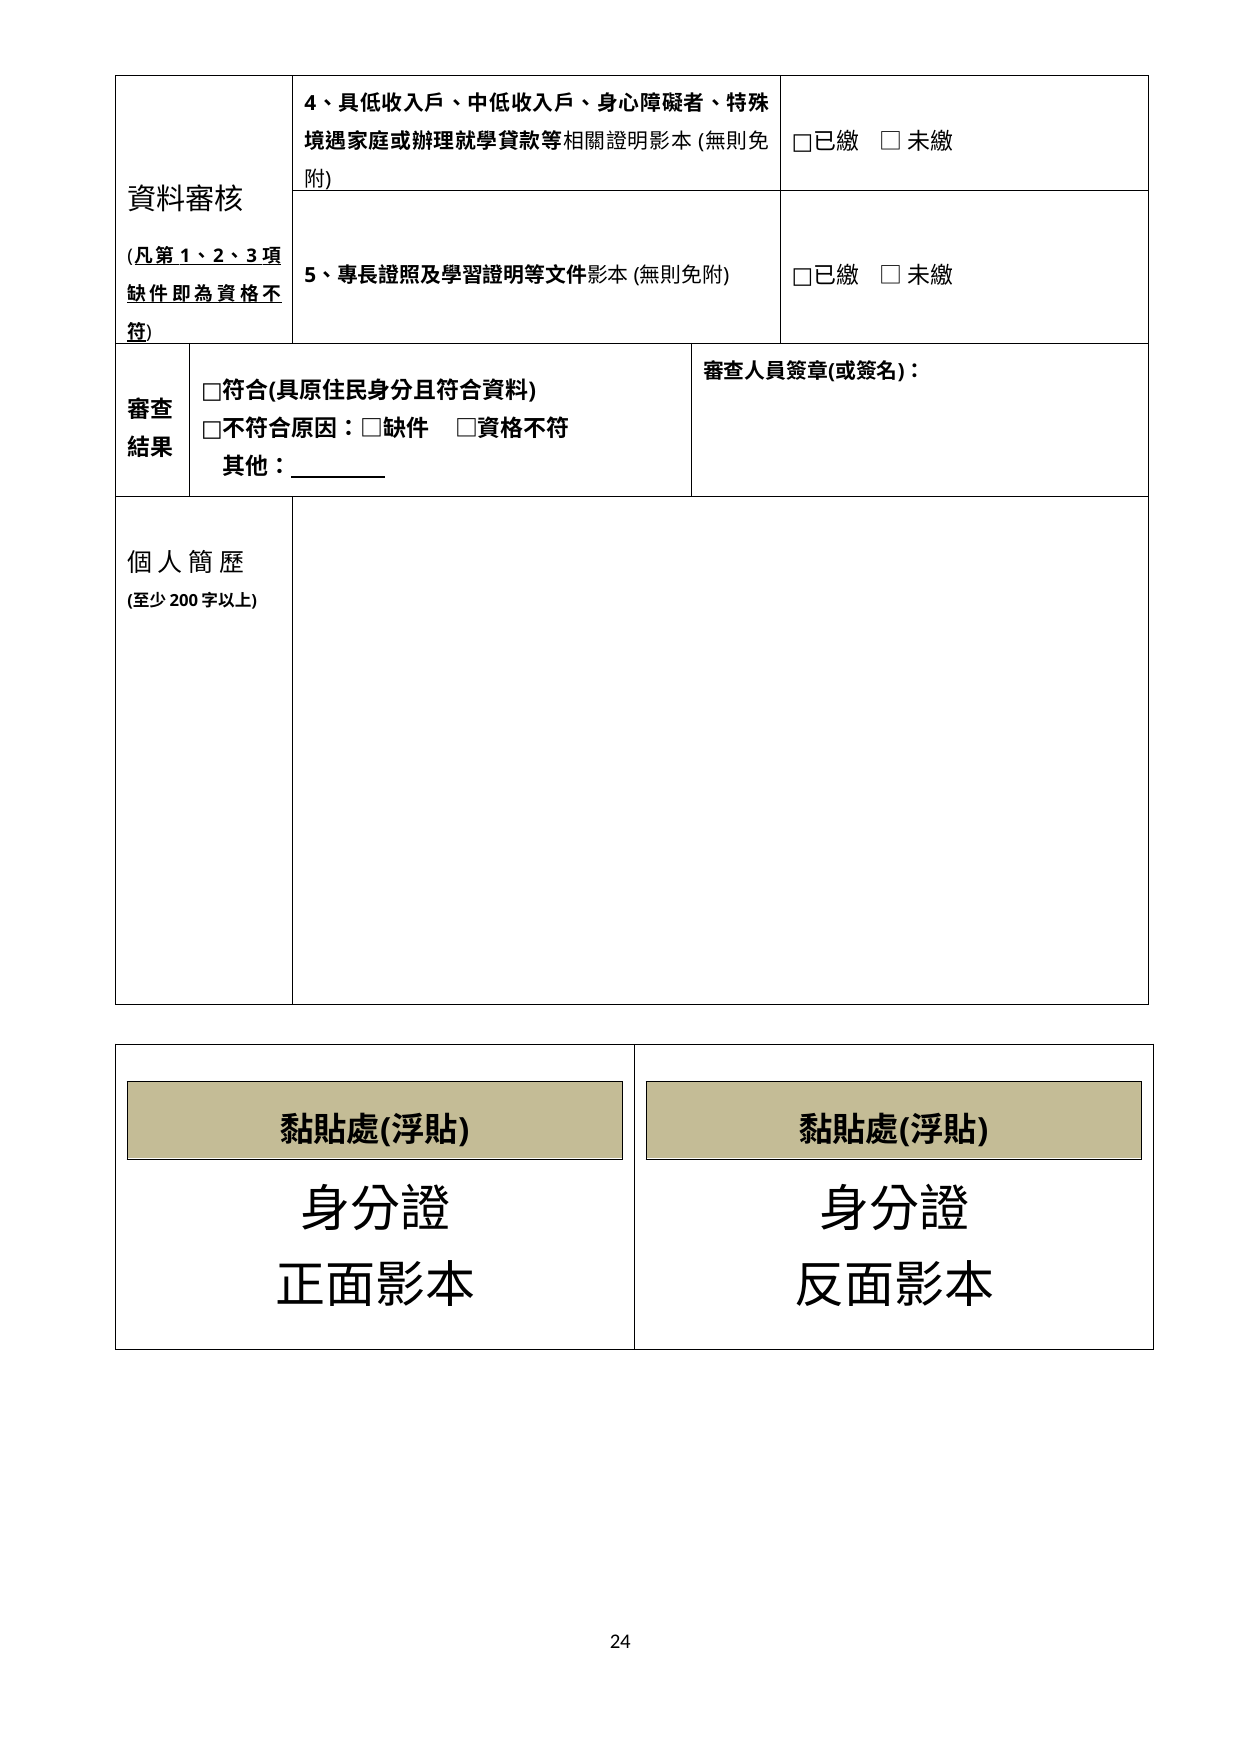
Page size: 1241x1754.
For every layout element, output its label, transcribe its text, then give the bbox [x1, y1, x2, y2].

table_cell [293, 497, 1148, 1004]
table_cell 5、專長證照及學習證明等文件影本 (無則免附) [293, 191, 780, 343]
table_cell 4、具低收入戶、中低收入戶、身心障礙者、特殊境遇家庭或辦理就學貸款等相關證明影本 (無則免附) [293, 76, 780, 190]
table_cell 審查人員簽章(或簽名)： [692, 344, 1148, 496]
table_cell □符合(具原住民身分且符合資料) □不符合原因：□缺件 □資格不符 其他： [190, 344, 691, 496]
table_cell □已繳 □ 未繳 [781, 191, 1148, 343]
table_header 身分證 反面影本 [635, 1045, 1153, 1349]
table_cell 資料審核 (凡第1、2、3項缺件即為資格不符) [116, 76, 292, 343]
table_header 身分證 正面影本 [116, 1045, 634, 1349]
table_header [113, 75, 1158, 1350]
table_cell □已繳 □ 未繳 [781, 76, 1148, 190]
table_cell 個 人 簡 歷 (至少200字以上) [116, 497, 292, 1004]
table_cell 審查 結果 [116, 344, 189, 496]
table_header 黏貼處(浮貼) [128, 1082, 622, 1158]
table_header 黏貼處(浮貼) [647, 1082, 1141, 1158]
